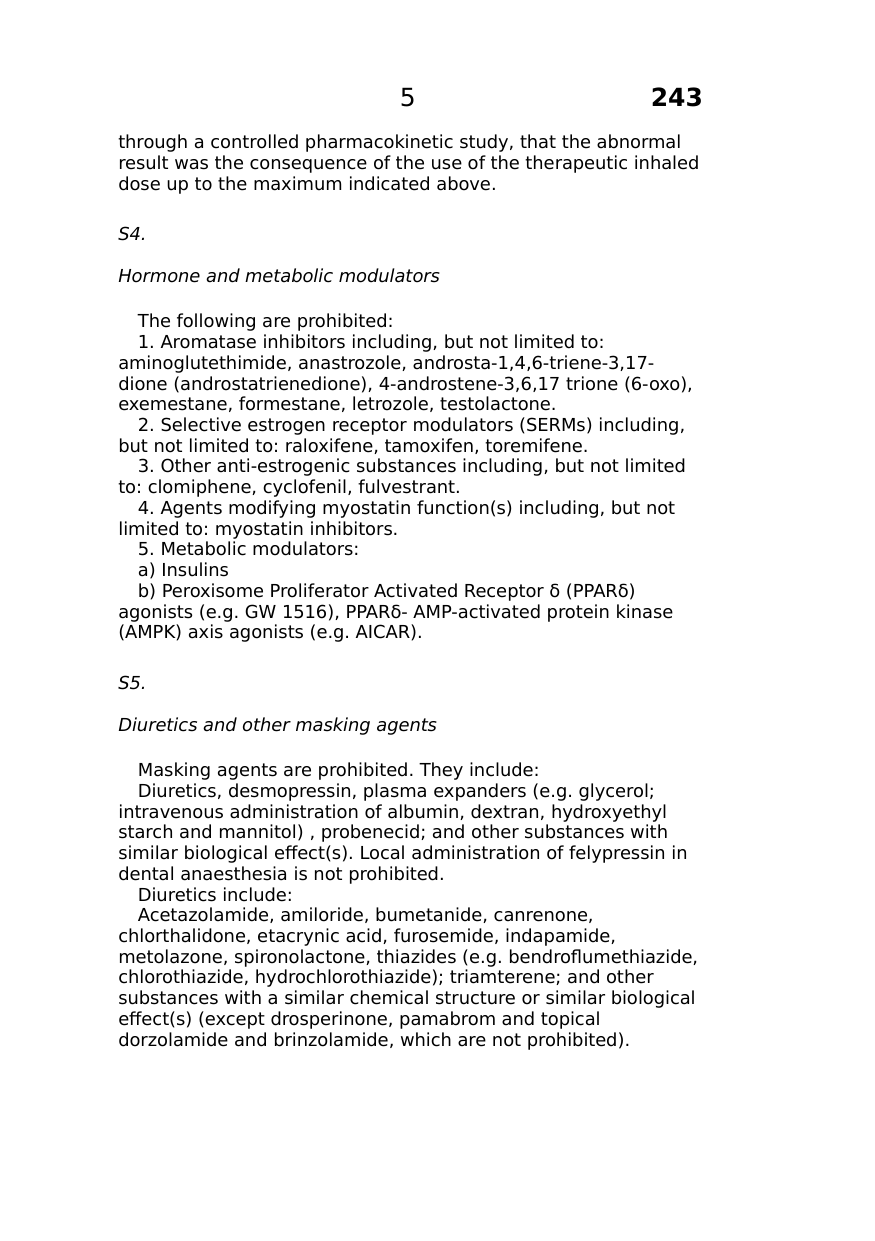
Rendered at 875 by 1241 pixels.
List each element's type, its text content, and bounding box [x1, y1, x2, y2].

text 2. Selective estrogen receptor modulators (SERMs) including, but not limited to: raloxifene, tamoxifen, toremifene. [118, 415, 703, 456]
subtitle S4. Hormone and metabolic modulators [118, 224, 703, 286]
text 5. Metabolic modulators: [118, 539, 703, 560]
text b) Peroxisome Proliferator Activated Receptor δ (PPARδ) agonists (e.g. GW 1516), PPARδ- AMP-activated protein kinase (AMPK) axis agonists (e.g. AICAR). [118, 581, 703, 643]
subtitle S5. Diuretics and other masking agents [118, 673, 703, 735]
text Acetazolamide, amiloride, bumetanide, canrenone, chlorthalidone, etacrynic acid, furosemide, indapamide, metolazone, spironolactone, thiazides (e.g. bendroflumethiazide, chlorothiazide, hydrochlorothiazide); triamterene; and other substances with a similar chemical structure or similar biological effect(s) (except drosperinone, pamabrom and topical dorzolamide and brinzolamide, which are not prohibited). [118, 905, 703, 1050]
text Diuretics, desmopressin, plasma expanders (e.g. glycerol; intravenous administration of albumin, dextran, hydroxyethyl starch and mannitol) , probenecid; and other substances with similar biological effect(s). Local administration of felypressin in dental anaesthesia is not prohibited. [118, 781, 703, 884]
text 3. Other anti-estrogenic substances including, but not limited to: clomiphene, cyclofenil, fulvestrant. [118, 456, 703, 498]
text 1. Aromatase inhibitors including, but not limited to: aminoglutethimide, anastrozole, androsta-1,4,6-triene-3,17-dione (androstatrienedione), 4-androstene-3,6,17 trione (6-oxo), exemestane, formestane, letrozole, testolactone. [118, 332, 703, 415]
text through a controlled pharmacokinetic study, that the abnormal result was the consequence of the use of the therapeutic inhaled dose up to the maximum indicated above. [118, 132, 703, 194]
text Masking agents are prohibited. They include: [118, 760, 703, 781]
text Diuretics include: [118, 884, 703, 905]
text a) Insulins [118, 560, 703, 581]
text 4. Agents modifying myostatin function(s) including, but not limited to: myostatin inhibitors. [118, 498, 703, 539]
text The following are prohibited: [118, 311, 703, 332]
